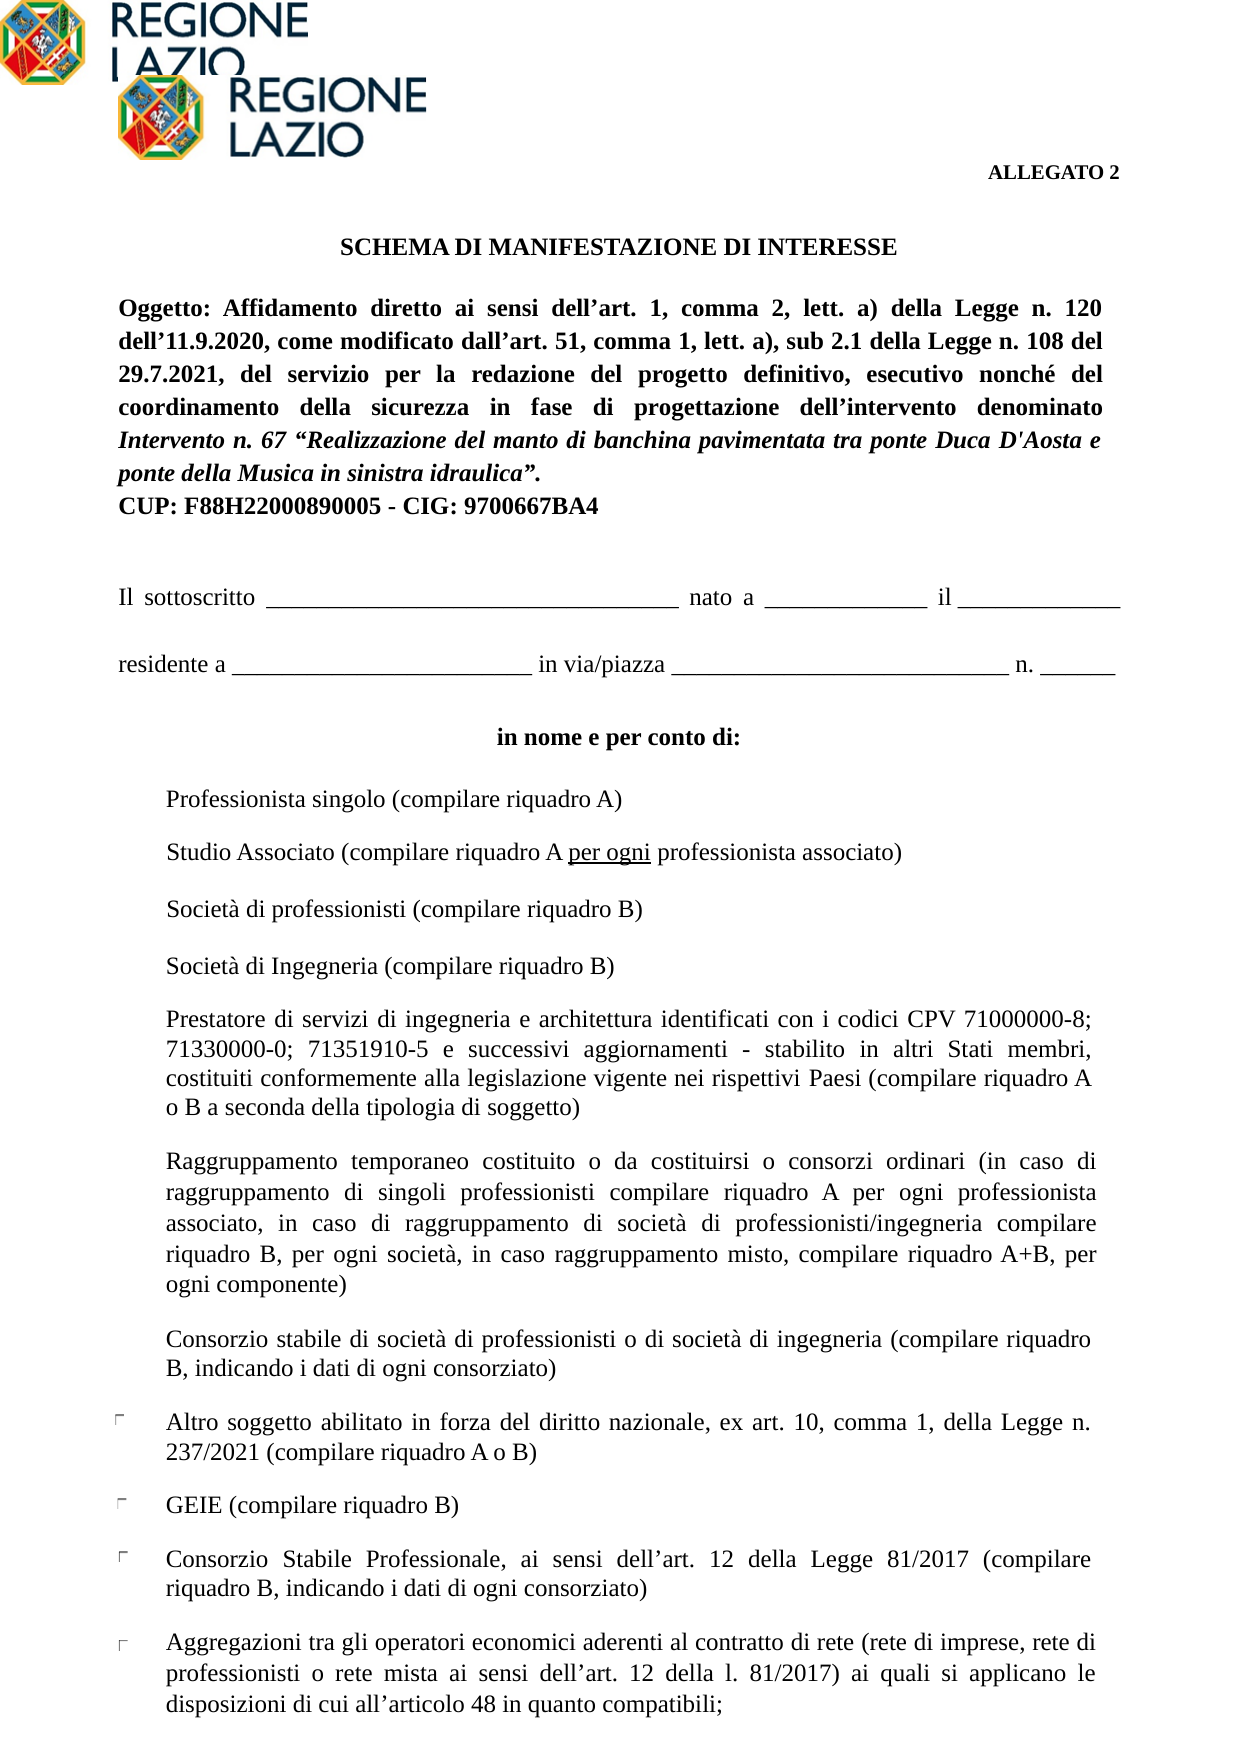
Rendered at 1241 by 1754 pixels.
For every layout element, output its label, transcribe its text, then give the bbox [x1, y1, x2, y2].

text Società di professionisti (compilare riquadro B) [166, 894, 1122, 923]
subtitle in nome e per conto di: [118, 722, 1119, 751]
text Consorzio stabile di società di professionisti o di società di ingegneria (compilare riquadro B, indicando i dati di ogni consorziato) [166, 1324, 1092, 1382]
list Prestatore di servizi di ingegneria e architettura identificati con i codici CPV 71000000-8; 71330000-0; 71351910-5 e successivi aggiornamenti - stabilito in altri Stati membri, costituiti conformemente alla legislazione vigente nei rispettivi Paesi (compilare riquadro A o B a seconda della tipologia di soggetto) [166, 1004, 1092, 1121]
text Società di Ingegneria (compilare riquadro B) [166, 951, 1122, 980]
text Raggruppamento temporaneo costituito o da costituirsi o consorzi ordinari (in caso di raggruppamento di singoli professionisti compilare riquadro A per ogni professionista associato, in caso di raggruppamento di società di professionisti/ingegneria compilare riquadro B, per ogni società, in caso raggruppamento misto, compilare riquadro A+B, per ogni componente) [166, 1146, 1098, 1298]
text ALLEGATO 2 [118, 160, 1119, 184]
text Aggregazioni tra gli operatori economici aderenti al contratto di rete (rete di imprese, rete di professionisti o rete mista ai sensi dell’art. 12 della l. 81/2017) ai quali si applicano le disposizioni di cui all’articolo 48 in quanto compatibili; [166, 1627, 1098, 1717]
picture [0, 0, 427, 160]
text Consorzio Stabile Professionale, ai sensi dell’art. 12 della Legge 81/2017 (compilare riquadro B, indicando i dati di ogni consorziato) [166, 1544, 1092, 1602]
text Altro soggetto abilitato in forza del diritto nazionale, ex art. 10, comma 1, della Legge n. 237/2021 (compilare riquadro A o B) [166, 1407, 1092, 1465]
text SCHEMA DI MANIFESTAZIONE DI INTERESSE [118, 232, 1119, 261]
text residente a ________________________ in via/piazza ___________________________ n. ______ [118, 649, 1122, 678]
text Studio Associato (compilare riquadro A per ogni professionista associato) [166, 837, 1122, 866]
text CUP: F88H22000890005 - CIG: 9700667BA4 [118, 491, 1122, 520]
text GEIE (compilare riquadro B) [166, 1490, 1092, 1519]
text Il sottoscritto _________________________________ nato a _____________ il _____________ [118, 582, 1122, 611]
text Oggetto: Affidamento diretto ai sensi dell’art. 1, comma 2, lett. a) della Legge n. 120 dell’11.9.2020, come modificato dall’art. 51, comma 1, lett. a), sub 2.1 della Legge n. 108 del 29.7.2021, del servizio per la redazione del progetto definitivo, esecutivo nonché del coordinamento della sicurezza in fase di progettazione dell’intervento denominato Intervento n. 67 “Realizzazione del manto di banchina pavimentata tra ponte Duca D'Aosta e ponte della Musica in sinistra idraulica”. [118, 293, 1104, 487]
text Professionista singolo (compilare riquadro A) [118, 784, 1122, 813]
